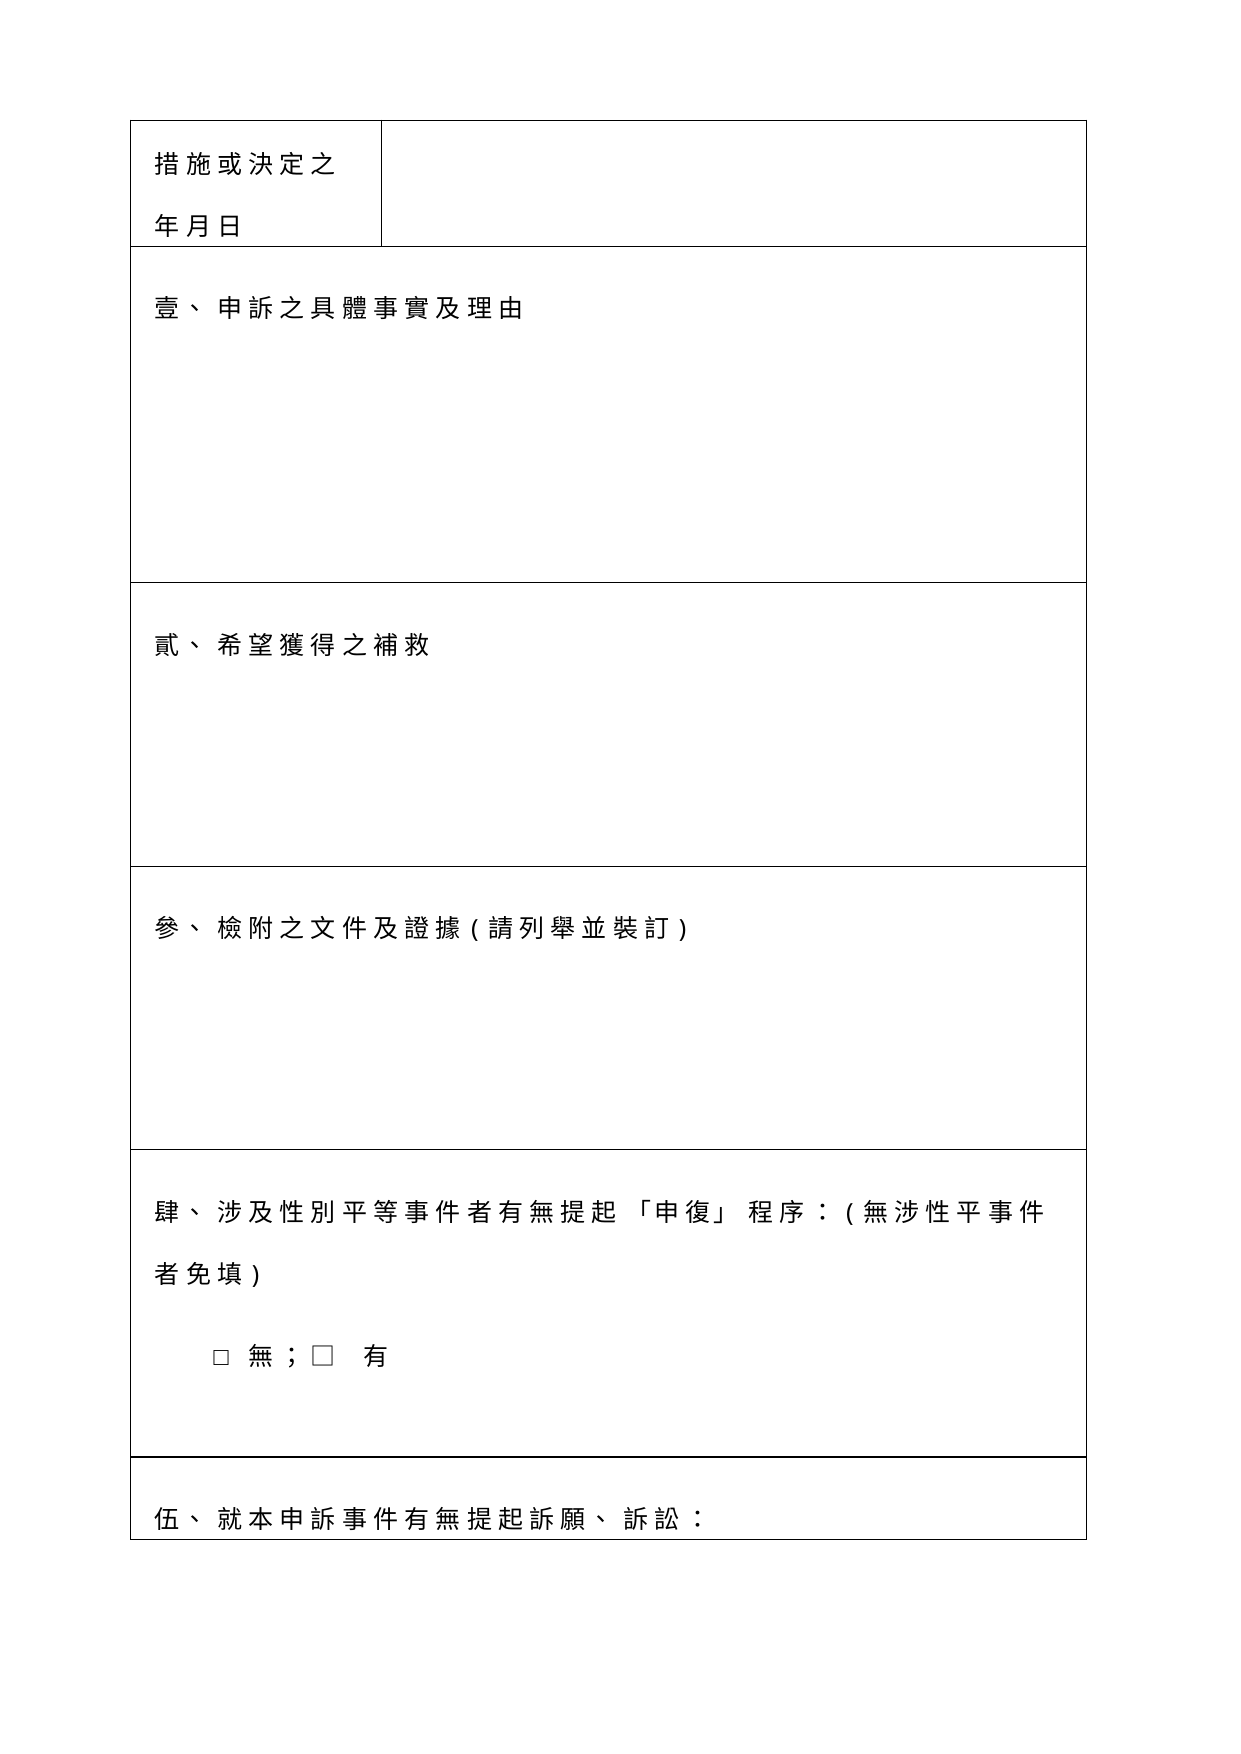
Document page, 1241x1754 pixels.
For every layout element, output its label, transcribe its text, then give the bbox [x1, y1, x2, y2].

table_cell 伍、就本申訴事件有無提起訴願、訴訟： [131, 1458, 1086, 1539]
table_cell 壹、申訴之具體事實及理由 [131, 247, 1086, 582]
table_cell 措施或決定之年月日 [131, 121, 381, 246]
table_cell 肆、涉及性別平等事件者有無提起「申復」程序：(無涉性平事件者免填) □ 無；□ 有 [131, 1150, 1086, 1456]
table_cell 參、檢附之文件及證據(請列舉並裝訂) [131, 867, 1086, 1149]
table_cell 貳、希望獲得之補救 [131, 583, 1086, 866]
table_cell [382, 121, 1086, 246]
